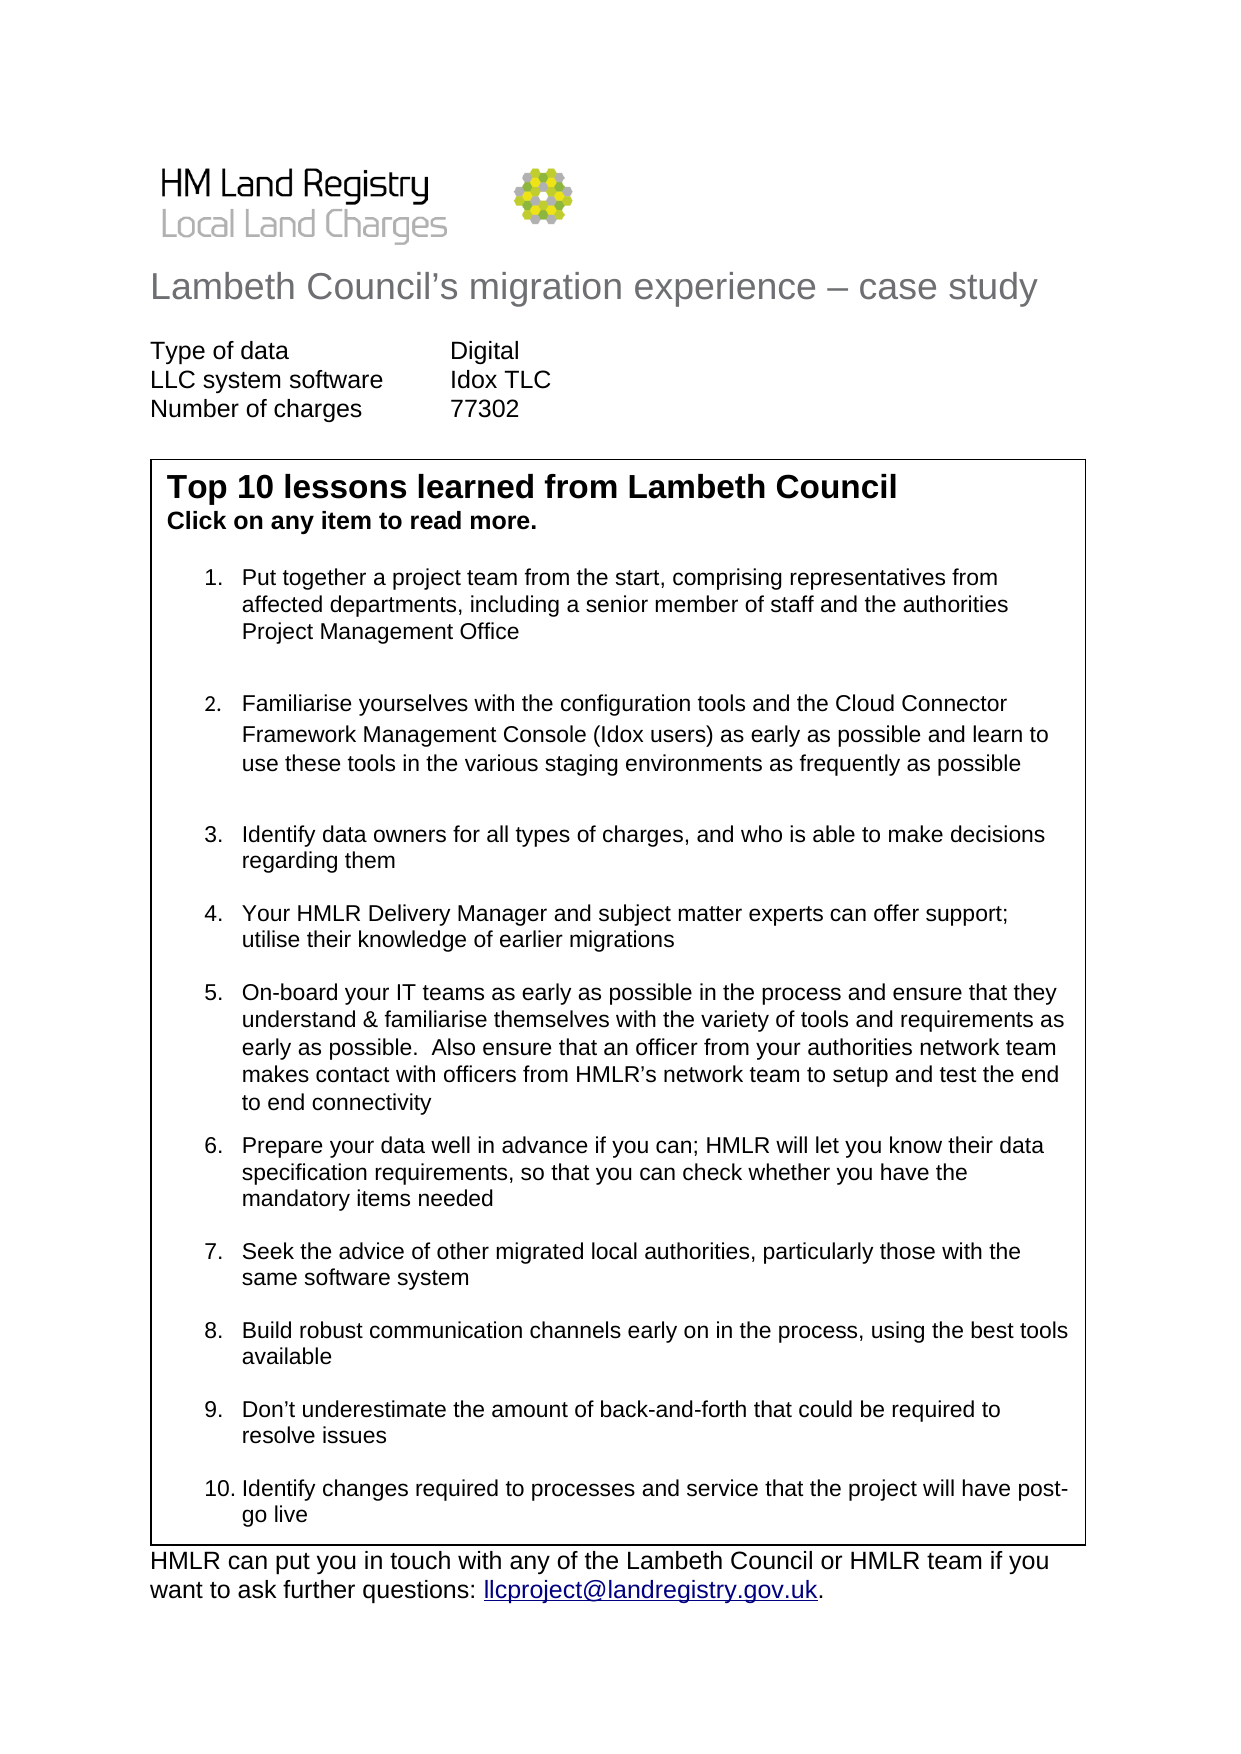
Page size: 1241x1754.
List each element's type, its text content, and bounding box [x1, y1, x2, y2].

text Type of data Digital [150, 336, 1090, 365]
list Seek the advice of other migrated local authorities, particularly those with the same software system [204, 1238, 1070, 1291]
text Top 10 lessons learned from Lambeth Council [167, 468, 1070, 506]
text HMLR can put you in touch with any of the Lambeth Council or HMLR team if you want to ask further questions: llcproject@landregistry.gov.uk. [150, 536, 1090, 1603]
list Identify data owners for all types of charges, and who is able to make decisions regarding them [204, 821, 1070, 873]
list On-board your IT teams as early as possible in the process and ensure that they understand & familiarise themselves with the variety of tools and requirements as early as possible. Also ensure that an officer from your authorities network team makes contact with officers from HMLR’s network team to setup and test the end to end connectivity [204, 979, 1070, 1115]
text LLC system software Idox TLC [150, 365, 1090, 394]
list Familiarise yourselves with the configuration tools and the Cloud Connector Framework Management Console (Idox users) as early as possible and learn to use these tools in the various staging environments as frequently as possible [204, 689, 1070, 777]
text Number of charges 77302 [150, 394, 1090, 422]
list Build robust communication channels early on in the process, using the best tools available [204, 1317, 1070, 1370]
list Your HMLR Delivery Manager and subject matter experts can offer support; utilise their knowledge of earlier migrations [204, 900, 1070, 952]
text Lambeth Council’s migration experience – case study [150, 264, 1090, 307]
list Put together a project team from the start, comprising representatives from affected departments, including a senior member of staff and the authorities Project Management Office [204, 563, 1070, 645]
list Don’t underestimate the amount of back-and-forth that could be required to resolve issues [204, 1396, 1070, 1449]
text Click on any item to read more. [167, 506, 1070, 535]
list Identify changes required to processes and service that the project will have post-go live [204, 1475, 1070, 1528]
list Prepare your data well in advance if you can; HMLR will let you know their data specification requirements, so that you can check whether you have the mandatory items needed [204, 1132, 1070, 1212]
